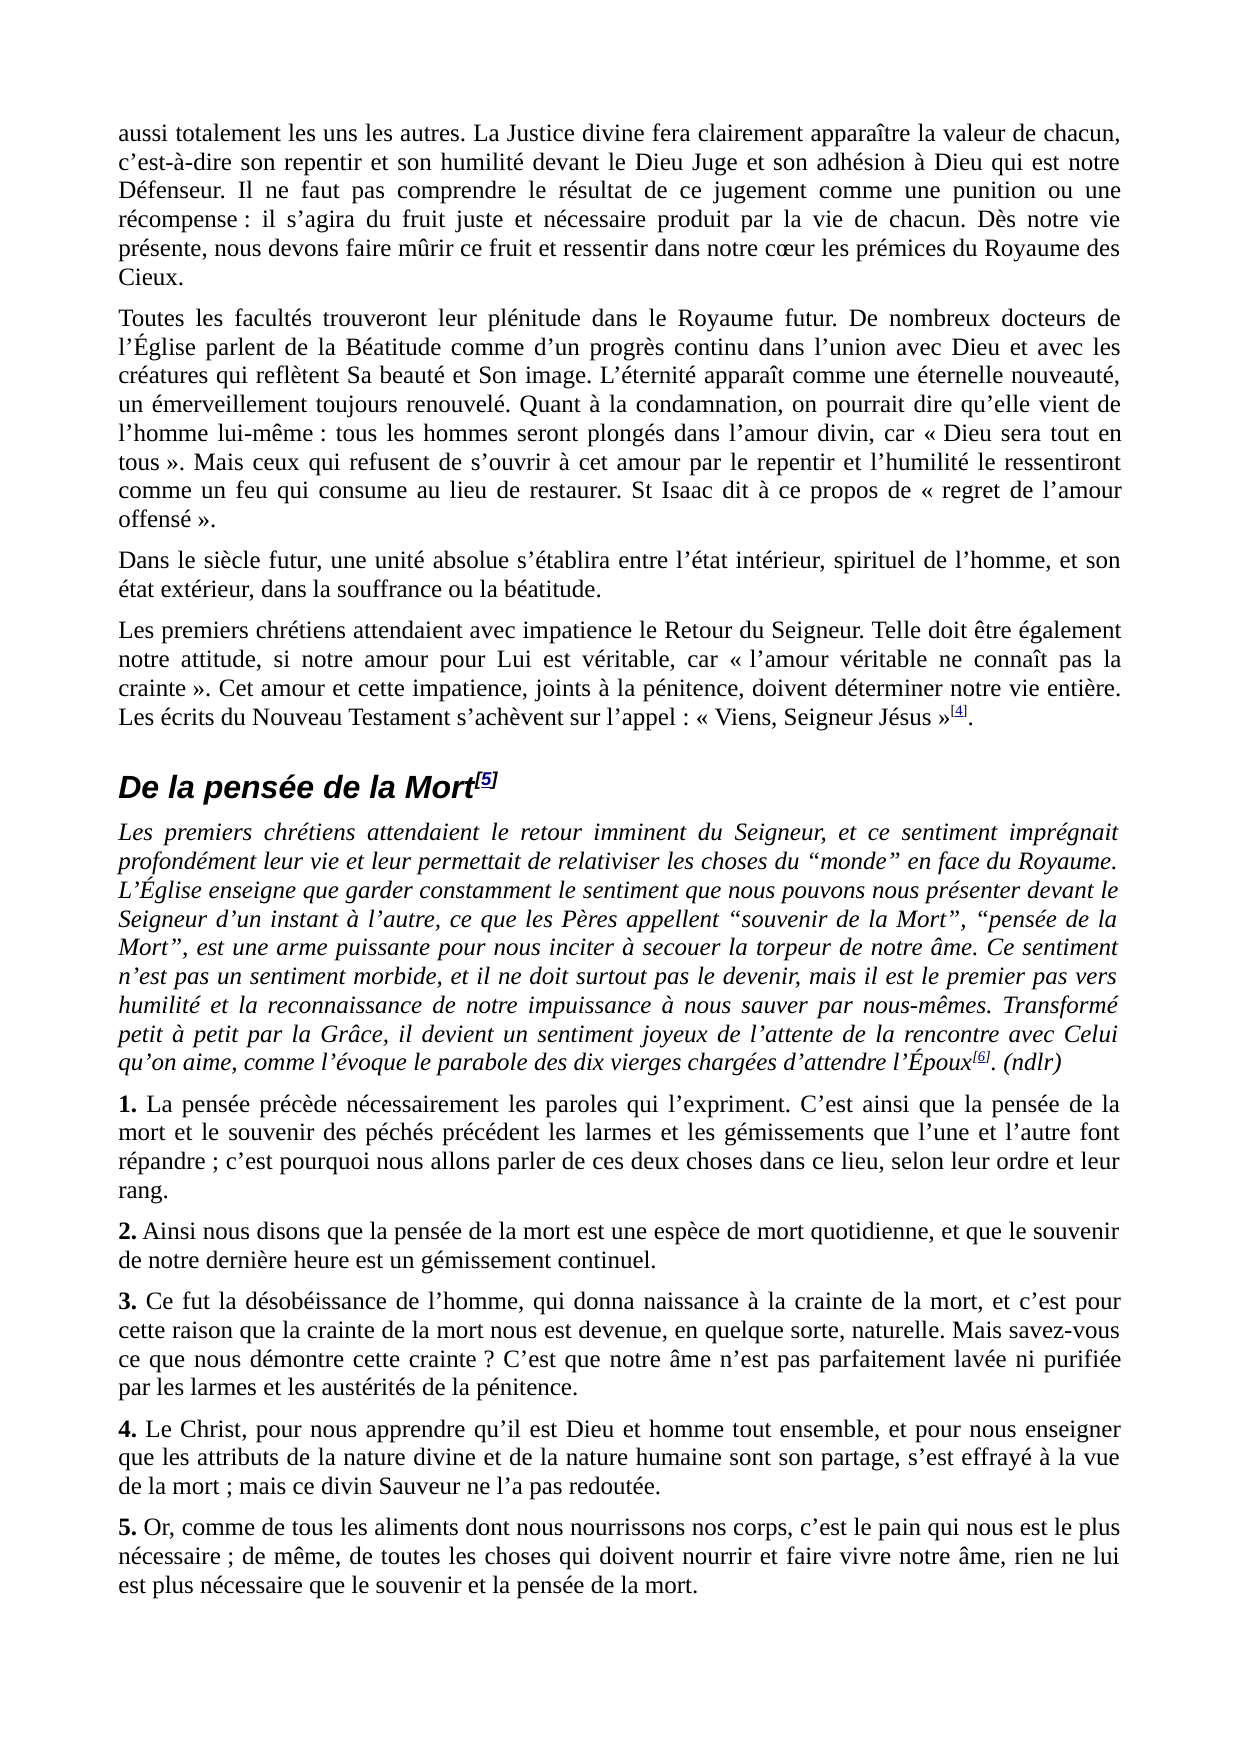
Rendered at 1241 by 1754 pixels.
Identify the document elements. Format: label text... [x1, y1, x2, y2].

text Les premiers chrétiens attendaient avec impatience le Retour du Seigneur. Telle doit être également notre attitude, si notre amour pour Lui est véritable, car « l’amour véritable ne connaît pas la crainte ». Cet amour et cette impatience, joints à la pénitence, doivent déterminer notre vie entière. Les écrits du Nouveau Testament s’achèvent sur l’appel : « Viens, Seigneur Jésus »[4]. [118, 616, 1122, 731]
text 3. Ce fut la désobéissance de l’homme, qui donna naissance à la crainte de la mort, et c’est pour cette raison que la crainte de la mort nous est devenue, en quelque sorte, naturelle. Mais savez-vous ce que nous démontre cette crainte ? C’est que notre âme n’est pas parfaitement lavée ni purifiée par les larmes et les austérités de la pénitence. [118, 1286, 1122, 1401]
text 1. La pensée précède nécessairement les paroles qui l’expriment. C’est ainsi que la pensée de la mort et le souvenir des péchés précédent les larmes et les gémissements que l’une et l’autre font répandre ; c’est pourquoi nous allons parler de ces deux choses dans ce lieu, selon leur ordre et leur rang. [118, 1089, 1122, 1204]
text Les premiers chrétiens attendaient le retour imminent du Seigneur, et ce sentiment imprégnait profondément leur vie et leur permettait de relativiser les choses du “monde” en face du Royaume. L’Église enseigne que garder constamment le sentiment que nous pouvons nous présenter devant le Seigneur d’un instant à l’autre, ce que les Pères appellent “souvenir de la Mort”, “pensée de la Mort”, est une arme puissante pour nous inciter à secouer la torpeur de notre âme. Ce sentiment n’est pas un sentiment morbide, et il ne doit surtout pas le devenir, mais il est le premier pas vers humilité et la reconnaissance de notre impuissance à nous sauver par nous-mêmes. Transformé petit à petit par la Grâce, il devient un sentiment joyeux de l’attente de la rencontre avec Celui qu’on aime, comme l’évoque le parabole des dix vierges chargées d’attendre l’Époux[6]. (ndlr) [118, 817, 1122, 1076]
text Toutes les facultés trouveront leur plénitude dans le Royaume futur. De nombreux docteurs de l’Église parlent de la Béatitude comme d’un progrès continu dans l’union avec Dieu et avec les créatures qui reflètent Sa beauté et Son image. L’éternité apparaît comme une éternelle nouveauté, un émerveillement toujours renouvelé. Quant à la condamnation, on pourrait dire qu’elle vient de l’homme lui-même : tous les hommes seront plongés dans l’amour divin, car « Dieu sera tout en tous ». Mais ceux qui refusent de s’ouvrir à cet amour par le repentir et l’humilité le ressentiront comme un feu qui consume au lieu de restaurer. St Isaac dit à ce propos de « regret de l’amour offensé ». [118, 303, 1122, 533]
subtitle De la pensée de la Mort[5] [118, 768, 1122, 805]
text aussi totalement les uns les autres. La Justice divine fera clairement apparaître la valeur de chacun, c’est-à-dire son repentir et son humilité devant le Dieu Juge et son adhésion à Dieu qui est notre Défenseur. Il ne faut pas comprendre le résultat de ce jugement comme une punition ou une récompense : il s’agira du fruit juste et nécessaire produit par la vie de chacun. Dès notre vie présente, nous devons faire mûrir ce fruit et ressentir dans notre cœur les prémices du Royaume des Cieux. [118, 118, 1122, 291]
text 5. Or, comme de tous les aliments dont nous nourrissons nos corps, c’est le pain qui nous est le plus nécessaire ; de même, de toutes les choses qui doivent nourrir et faire vivre notre âme, rien ne lui est plus nécessaire que le souvenir et la pensée de la mort. [118, 1512, 1122, 1599]
text Dans le siècle futur, une unité absolue s’établira entre l’état intérieur, spirituel de l’homme, et son état extérieur, dans la souffrance ou la béatitude. [118, 546, 1122, 603]
text 4. Le Christ, pour nous apprendre qu’il est Dieu et homme tout ensemble, et pour nous enseigner que les attributs de la nature divine et de la nature humaine sont son partage, s’est effrayé à la vue de la mort ; mais ce divin Sauveur ne l’a pas redoutée. [118, 1414, 1122, 1500]
text 2. Ainsi nous disons que la pensée de la mort est une espèce de mort quotidienne, et que le souvenir de notre dernière heure est un gémissement continuel. [118, 1216, 1122, 1274]
